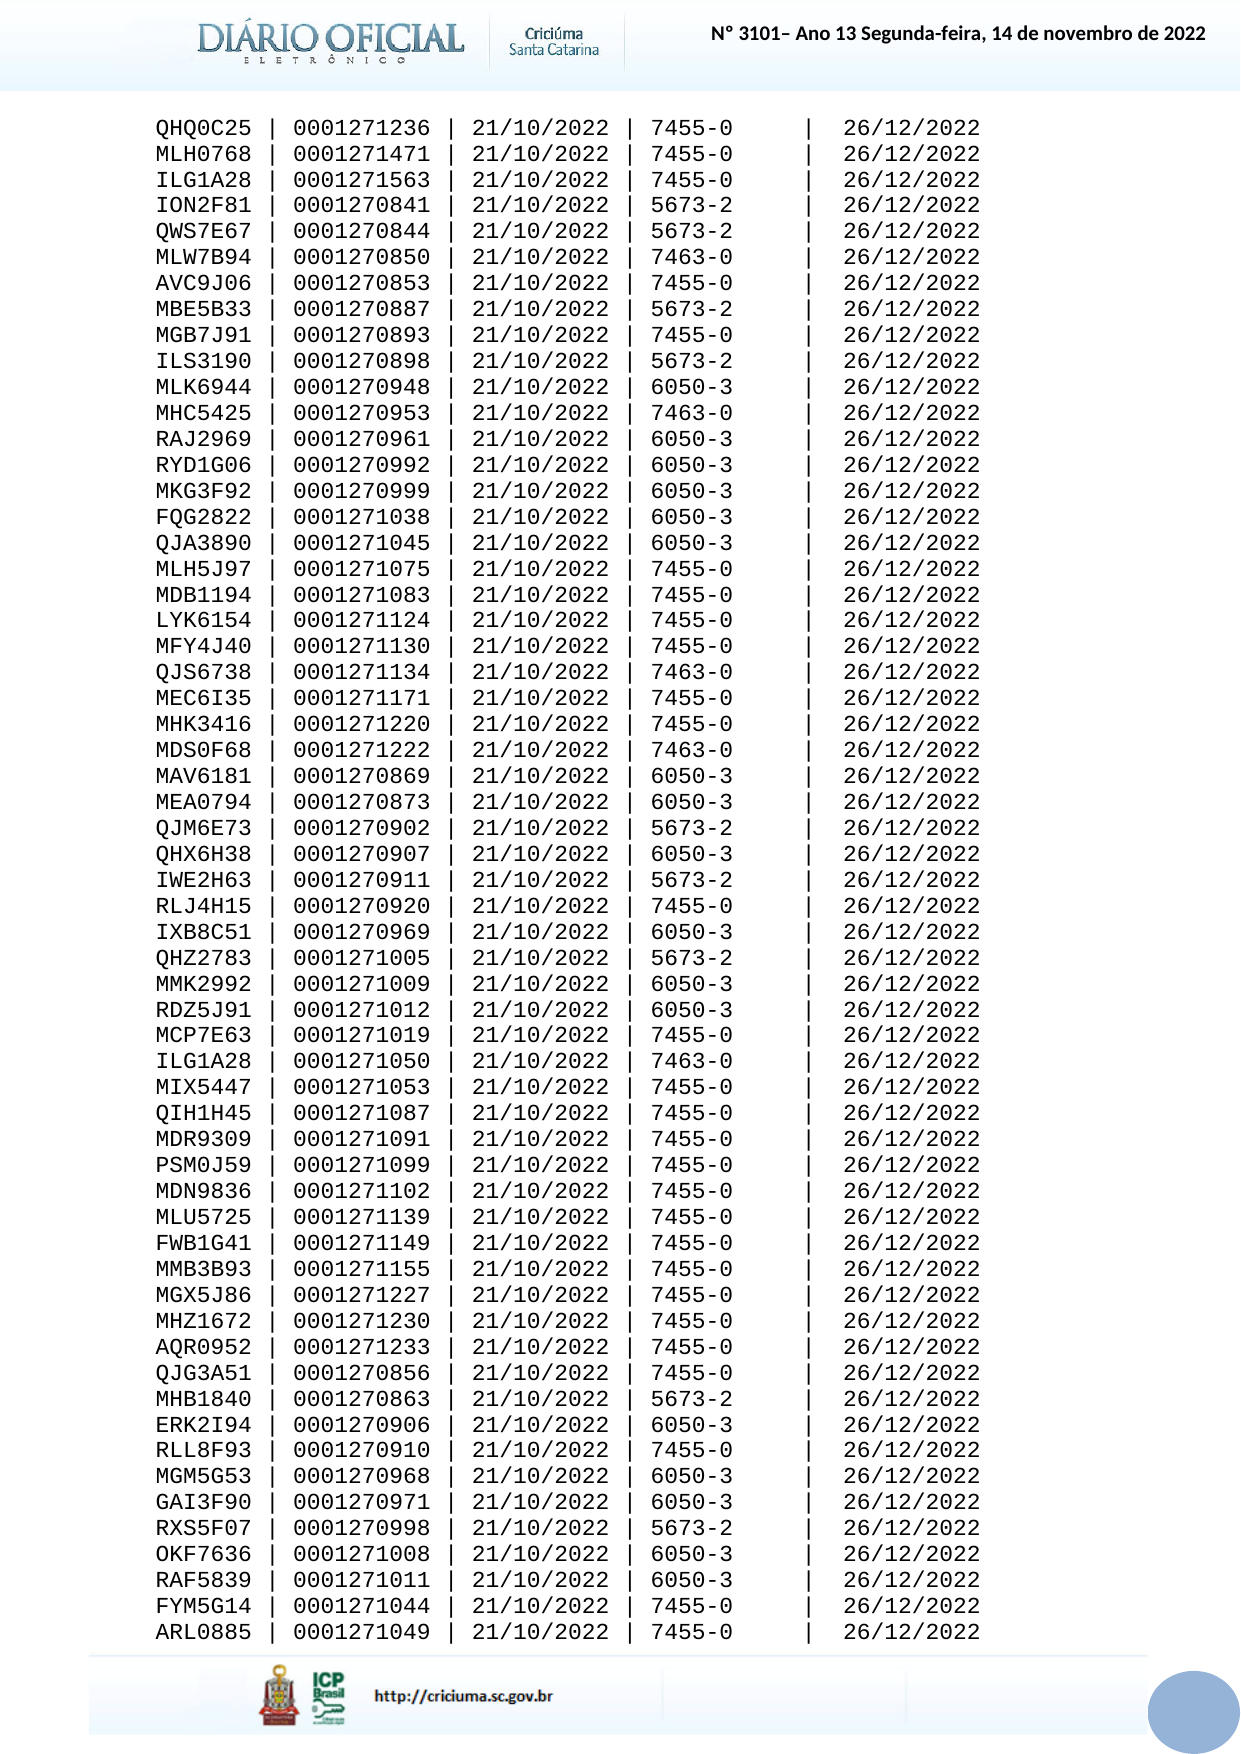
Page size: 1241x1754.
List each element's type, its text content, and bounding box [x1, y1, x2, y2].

text MHC5425 | 0001270953 | 21/10/2022 | 7463-0 | 26/12/2022 [59, 401, 1167, 427]
text MDN9836 | 0001271102 | 21/10/2022 | 7455-0 | 26/12/2022 [59, 1179, 1167, 1205]
text MGX5J86 | 0001271227 | 21/10/2022 | 7455-0 | 26/12/2022 [59, 1283, 1167, 1309]
text GAI3F90 | 0001270971 | 21/10/2022 | 6050-3 | 26/12/2022 [59, 1491, 1167, 1517]
text RDZ5J91 | 0001271012 | 21/10/2022 | 6050-3 | 26/12/2022 [59, 998, 1167, 1024]
text QJM6E73 | 0001270902 | 21/10/2022 | 5673-2 | 26/12/2022 [59, 816, 1167, 842]
text IWE2H63 | 0001270911 | 21/10/2022 | 5673-2 | 26/12/2022 [59, 868, 1167, 894]
text ILG1A28 | 0001271563 | 21/10/2022 | 7455-0 | 26/12/2022 [59, 168, 1167, 194]
text MMK2992 | 0001271009 | 21/10/2022 | 6050-3 | 26/12/2022 [59, 972, 1167, 998]
text AQR0952 | 0001271233 | 21/10/2022 | 7455-0 | 26/12/2022 [59, 1335, 1167, 1361]
text RLJ4H15 | 0001270920 | 21/10/2022 | 7455-0 | 26/12/2022 [59, 894, 1167, 920]
text MHZ1672 | 0001271230 | 21/10/2022 | 7455-0 | 26/12/2022 [59, 1309, 1167, 1335]
text OKF7636 | 0001271008 | 21/10/2022 | 6050-3 | 26/12/2022 [59, 1543, 1167, 1568]
text MIX5447 | 0001271053 | 21/10/2022 | 7455-0 | 26/12/2022 [59, 1076, 1167, 1102]
text RAJ2969 | 0001270961 | 21/10/2022 | 6050-3 | 26/12/2022 [59, 427, 1167, 453]
text ILG1A28 | 0001271050 | 21/10/2022 | 7463-0 | 26/12/2022 [59, 1050, 1167, 1076]
text QWS7E67 | 0001270844 | 21/10/2022 | 5673-2 | 26/12/2022 [59, 220, 1167, 246]
text FYM5G14 | 0001271044 | 21/10/2022 | 7455-0 | 26/12/2022 [59, 1594, 1167, 1620]
text MLW7B94 | 0001270850 | 21/10/2022 | 7463-0 | 26/12/2022 [59, 246, 1167, 272]
text RLL8F93 | 0001270910 | 21/10/2022 | 7455-0 | 26/12/2022 [59, 1439, 1167, 1465]
text QJS6738 | 0001271134 | 21/10/2022 | 7463-0 | 26/12/2022 [59, 661, 1167, 687]
text MGM5G53 | 0001270968 | 21/10/2022 | 6050-3 | 26/12/2022 [59, 1465, 1167, 1491]
text MLK6944 | 0001270948 | 21/10/2022 | 6050-3 | 26/12/2022 [59, 375, 1167, 401]
text QIH1H45 | 0001271087 | 21/10/2022 | 7455-0 | 26/12/2022 [59, 1102, 1167, 1128]
text MBE5B33 | 0001270887 | 21/10/2022 | 5673-2 | 26/12/2022 [59, 298, 1167, 323]
text MEC6I35 | 0001271171 | 21/10/2022 | 7455-0 | 26/12/2022 [59, 687, 1167, 713]
text MEA0794 | 0001270873 | 21/10/2022 | 6050-3 | 26/12/2022 [59, 790, 1167, 816]
text MDR9309 | 0001271091 | 21/10/2022 | 7455-0 | 26/12/2022 [59, 1128, 1167, 1153]
text QHX6H38 | 0001270907 | 21/10/2022 | 6050-3 | 26/12/2022 [59, 842, 1167, 868]
text MCP7E63 | 0001271019 | 21/10/2022 | 7455-0 | 26/12/2022 [59, 1024, 1167, 1050]
text MLH5J97 | 0001271075 | 21/10/2022 | 7455-0 | 26/12/2022 [59, 557, 1167, 583]
text MHB1840 | 0001270863 | 21/10/2022 | 5673-2 | 26/12/2022 [59, 1387, 1167, 1413]
text FQG2822 | 0001271038 | 21/10/2022 | 6050-3 | 26/12/2022 [59, 505, 1167, 531]
text MKG3F92 | 0001270999 | 21/10/2022 | 6050-3 | 26/12/2022 [59, 479, 1167, 505]
text MLH0768 | 0001271471 | 21/10/2022 | 7455-0 | 26/12/2022 [59, 142, 1167, 168]
text MGB7J91 | 0001270893 | 21/10/2022 | 7455-0 | 26/12/2022 [59, 323, 1167, 349]
text MMB3B93 | 0001271155 | 21/10/2022 | 7455-0 | 26/12/2022 [59, 1257, 1167, 1283]
text QJA3890 | 0001271045 | 21/10/2022 | 6050-3 | 26/12/2022 [59, 531, 1167, 557]
text ARL0885 | 0001271049 | 21/10/2022 | 7455-0 | 26/12/2022 [59, 1620, 1167, 1646]
text IXB8C51 | 0001270969 | 21/10/2022 | 6050-3 | 26/12/2022 [59, 920, 1167, 946]
text QHQ0C25 | 0001271236 | 21/10/2022 | 7455-0 | 26/12/2022 [59, 116, 1167, 142]
text QJG3A51 | 0001270856 | 21/10/2022 | 7455-0 | 26/12/2022 [59, 1361, 1167, 1387]
text ILS3190 | 0001270898 | 21/10/2022 | 5673-2 | 26/12/2022 [59, 349, 1167, 375]
text MFY4J40 | 0001271130 | 21/10/2022 | 7455-0 | 26/12/2022 [59, 635, 1167, 661]
text RAF5839 | 0001271011 | 21/10/2022 | 6050-3 | 26/12/2022 [59, 1568, 1167, 1594]
text PSM0J59 | 0001271099 | 21/10/2022 | 7455-0 | 26/12/2022 [59, 1153, 1167, 1179]
text MHK3416 | 0001271220 | 21/10/2022 | 7455-0 | 26/12/2022 [59, 713, 1167, 738]
text QHZ2783 | 0001271005 | 21/10/2022 | 5673-2 | 26/12/2022 [59, 946, 1167, 972]
text MDB1194 | 0001271083 | 21/10/2022 | 7455-0 | 26/12/2022 [59, 583, 1167, 609]
text ION2F81 | 0001270841 | 21/10/2022 | 5673-2 | 26/12/2022 [59, 194, 1167, 220]
text AVC9J06 | 0001270853 | 21/10/2022 | 7455-0 | 26/12/2022 [59, 272, 1167, 298]
text LYK6154 | 0001271124 | 21/10/2022 | 7455-0 | 26/12/2022 [59, 609, 1167, 635]
text MLU5725 | 0001271139 | 21/10/2022 | 7455-0 | 26/12/2022 [59, 1205, 1167, 1231]
text MAV6181 | 0001270869 | 21/10/2022 | 6050-3 | 26/12/2022 [59, 764, 1167, 790]
text ERK2I94 | 0001270906 | 21/10/2022 | 6050-3 | 26/12/2022 [59, 1413, 1167, 1439]
text FWB1G41 | 0001271149 | 21/10/2022 | 7455-0 | 26/12/2022 [59, 1231, 1167, 1257]
text RXS5F07 | 0001270998 | 21/10/2022 | 5673-2 | 26/12/2022 [59, 1517, 1167, 1543]
text MDS0F68 | 0001271222 | 21/10/2022 | 7463-0 | 26/12/2022 [59, 738, 1167, 764]
text RYD1G06 | 0001270992 | 21/10/2022 | 6050-3 | 26/12/2022 [59, 453, 1167, 479]
